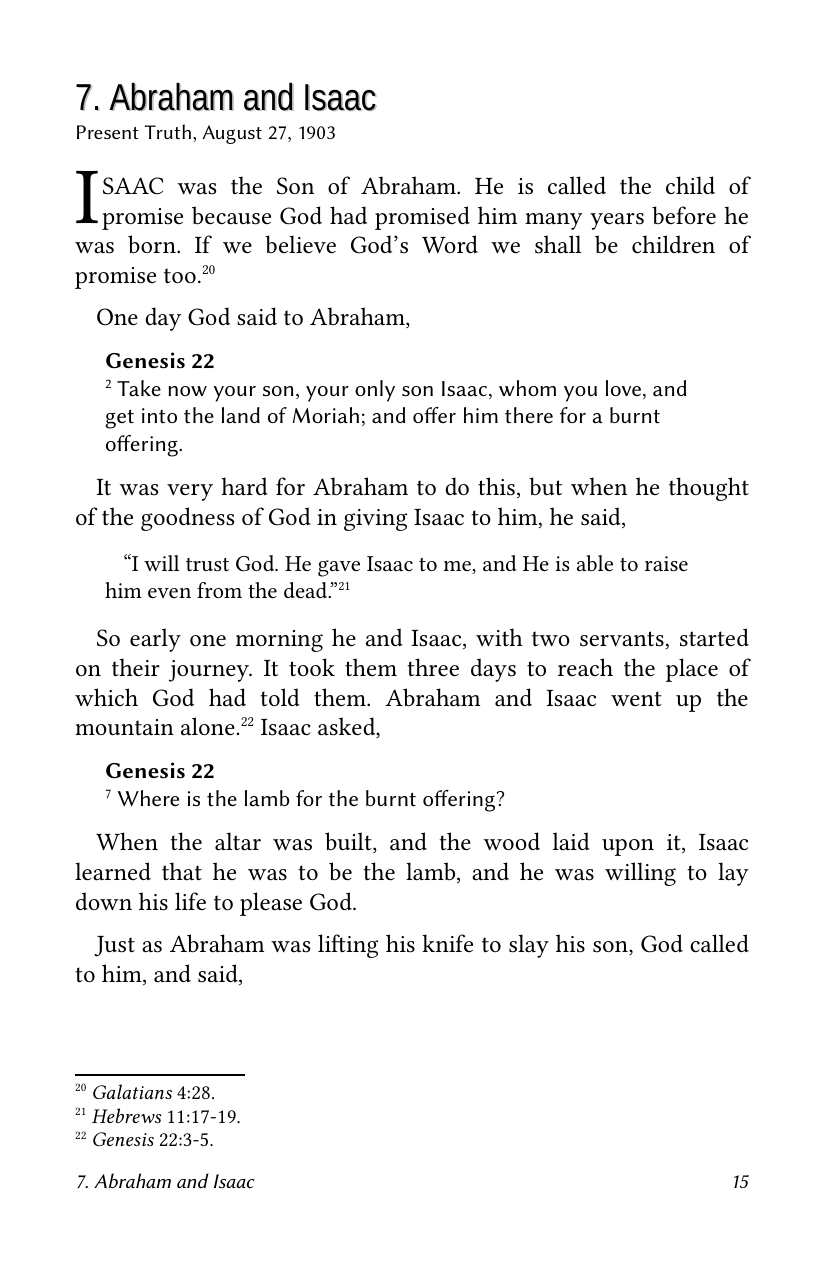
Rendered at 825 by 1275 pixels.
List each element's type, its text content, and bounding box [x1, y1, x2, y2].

text Present Truth, August 27, 1903 [75, 121, 750, 145]
text 2 Take now your son, your only son Isaac, whom you love, and get into the land of Moriah; and offer him there for a burnt offering. [105, 376, 720, 457]
text Genesis 22 [105, 348, 750, 374]
text Genesis 22 [105, 758, 750, 784]
text Galatians 4:28. [75, 1081, 750, 1104]
title Abraham and Isaac [75, 75, 750, 118]
text It was very hard for Abraham to do this, but when he thought of the goodness of God in giving Isaac to him, he said, [75, 473, 750, 532]
text Genesis 22:3-5. [75, 1128, 750, 1152]
text Hebrews 11:17-19. [75, 1104, 750, 1128]
text 7 Where is the lamb for the burnt offering? [105, 786, 720, 812]
text One day God said to Abraham, [75, 303, 750, 332]
text When the altar was built, and the wood laid upon it, Isaac learned that he was to be the lamb, and he was willing to lay down his life to please God. [75, 828, 750, 917]
text So early one morning he and Isaac, with two servants, started on their journey. It took them three days to reach the place of which God had told them. Abraham and Isaac went up the mountain alone. Isaac asked, [75, 624, 750, 742]
text ISAAC was the Son of Abraham. He is called the child of promise because God had promised him many years before he was born. If we believe God’s Word we shall be children of promise too. [75, 172, 750, 290]
text “I will trust God. He gave Isaac to me, and He is able to raise him even from the dead.” [105, 551, 720, 604]
text Just as Abraham was lifting his knife to slay his son, God called to him, and said, [75, 930, 750, 988]
